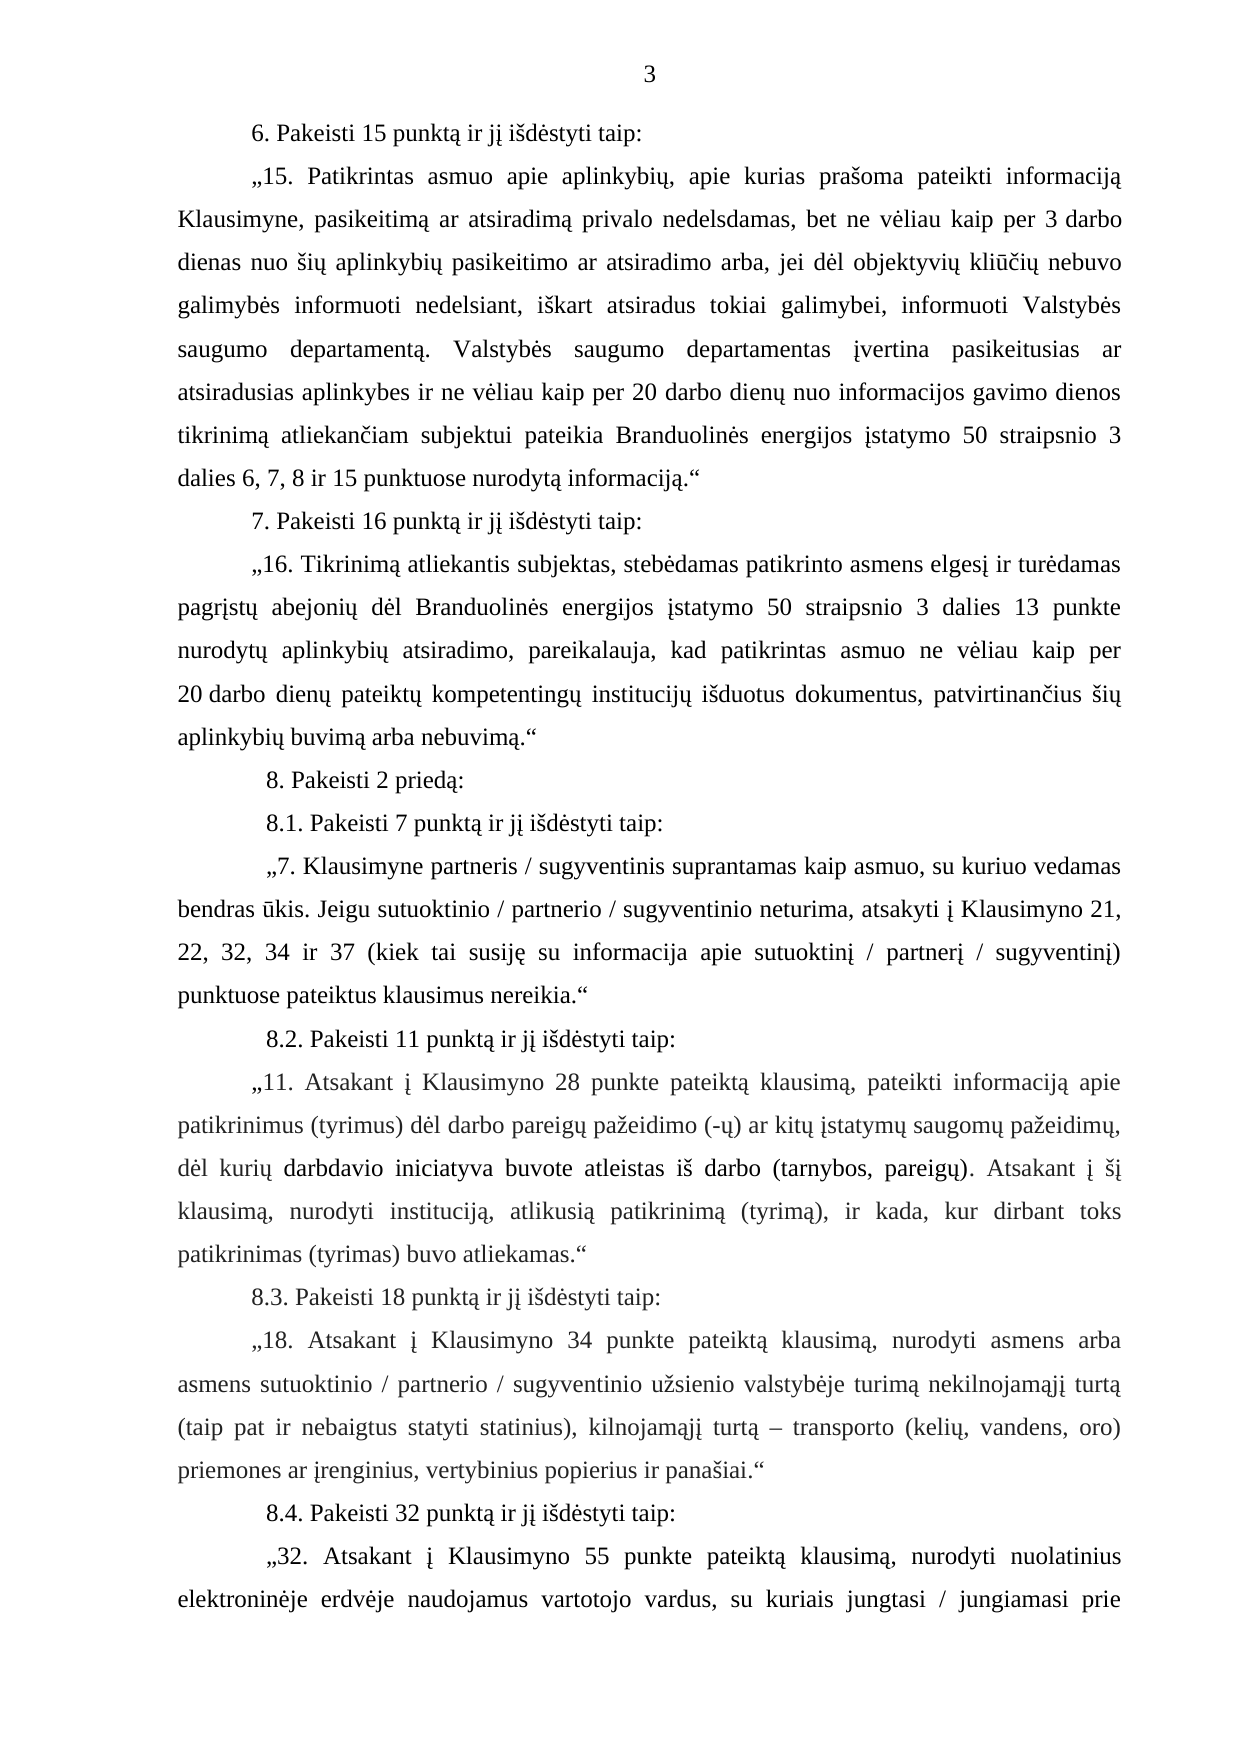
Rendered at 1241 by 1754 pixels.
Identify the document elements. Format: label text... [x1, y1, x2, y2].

text „11. Atsakant į Klausimyno 28 punkte pateiktą klausimą, pateikti informaciją apie patikrinimus (tyrimus) dėl darbo pareigų pažeidimo (-ų) ar kitų įstatymų saugomų pažeidimų, dėl kurių darbdavio iniciatyva buvote atleistas iš darbo (tarnybos, pareigų). Atsakant į šį klausimą, nurodyti instituciją, atlikusią patikrinimą (tyrimą), ir kada, kur dirbant toks patikrinimas (tyrimas) buvo atliekamas.“ [177, 1067, 1122, 1268]
text 8.3. Pakeisti 18 punktą ir jį išdėstyti taip: [177, 1282, 1122, 1311]
text 8.1. Pakeisti 7 punktą ir jį išdėstyti taip: [266, 808, 1122, 837]
text „16. Tikrinimą atliekantis subjektas, stebėdamas patikrinto asmens elgesį ir turėdamas pagrįstų abejonių dėl Branduolinės energijos įstatymo 50 straipsnio 3 dalies 13 punkte nurodytų aplinkybių atsiradimo, pareikalauja, kad patikrintas asmuo ne vėliau kaip per 20 darbo dienų pateiktų kompetentingų institucijų išduotus dokumentus, patvirtinančius šių aplinkybių buvimą arba nebuvimą.“ [177, 549, 1122, 751]
text 7. Pakeisti 16 punktą ir jį išdėstyti taip: [177, 506, 1122, 535]
text 6. Pakeisti 15 punktą ir jį išdėstyti taip: [177, 118, 1122, 147]
text „32. Atsakant į Klausimyno 55 punkte pateiktą klausimą, nurodyti nuolatinius elektroninėje erdvėje naudojamus vartotojo vardus, su kuriais jungtasi / jungiamasi prie [177, 1541, 1122, 1613]
text „18. Atsakant į Klausimyno 34 punkte pateiktą klausimą, nurodyti asmens arba asmens sutuoktinio / partnerio / sugyventinio užsienio valstybėje turimą nekilnojamąjį turtą (taip pat ir nebaigtus statyti statinius), kilnojamąjį turtą – transporto (kelių, vandens, oro) priemones ar įrenginius, vertybinius popierius ir panašiai.“ [177, 1326, 1122, 1484]
text „7. Klausimyne partneris / sugyventinis suprantamas kaip asmuo, su kuriuo vedamas bendras ūkis. Jeigu sutuoktinio / partnerio / sugyventinio neturima, atsakyti į Klausimyno 21, 22, 32, 34 ir 37 (kiek tai susiję su informacija apie sutuoktinį / partnerį / sugyventinį) punktuose pateiktus klausimus nereikia.“ [177, 851, 1122, 1009]
text 8.2. Pakeisti 11 punktą ir jį išdėstyti taip: [177, 1024, 1122, 1052]
text „15. Patikrintas asmuo apie aplinkybių, apie kurias prašoma pateikti informaciją Klausimyne, pasikeitimą ar atsiradimą privalo nedelsdamas, bet ne vėliau kaip per 3 darbo dienas nuo šių aplinkybių pasikeitimo ar atsiradimo arba, jei dėl objektyvių kliūčių nebuvo galimybės informuoti nedelsiant, iškart atsiradus tokiai galimybei, informuoti Valstybės saugumo departamentą. Valstybės saugumo departamentas įvertina pasikeitusias ar atsiradusias aplinkybes ir ne vėliau kaip per 20 darbo dienų nuo informacijos gavimo dienos tikrinimą atliekančiam subjektui pateikia Branduolinės energijos įstatymo 50 straipsnio 3 dalies 6, 7, 8 ir 15 punktuose nurodytą informaciją.“ [177, 161, 1122, 492]
text 8. Pakeisti 2 priedą: [177, 765, 1122, 794]
text 8.4. Pakeisti 32 punktą ir jį išdėstyti taip: [266, 1498, 1122, 1527]
